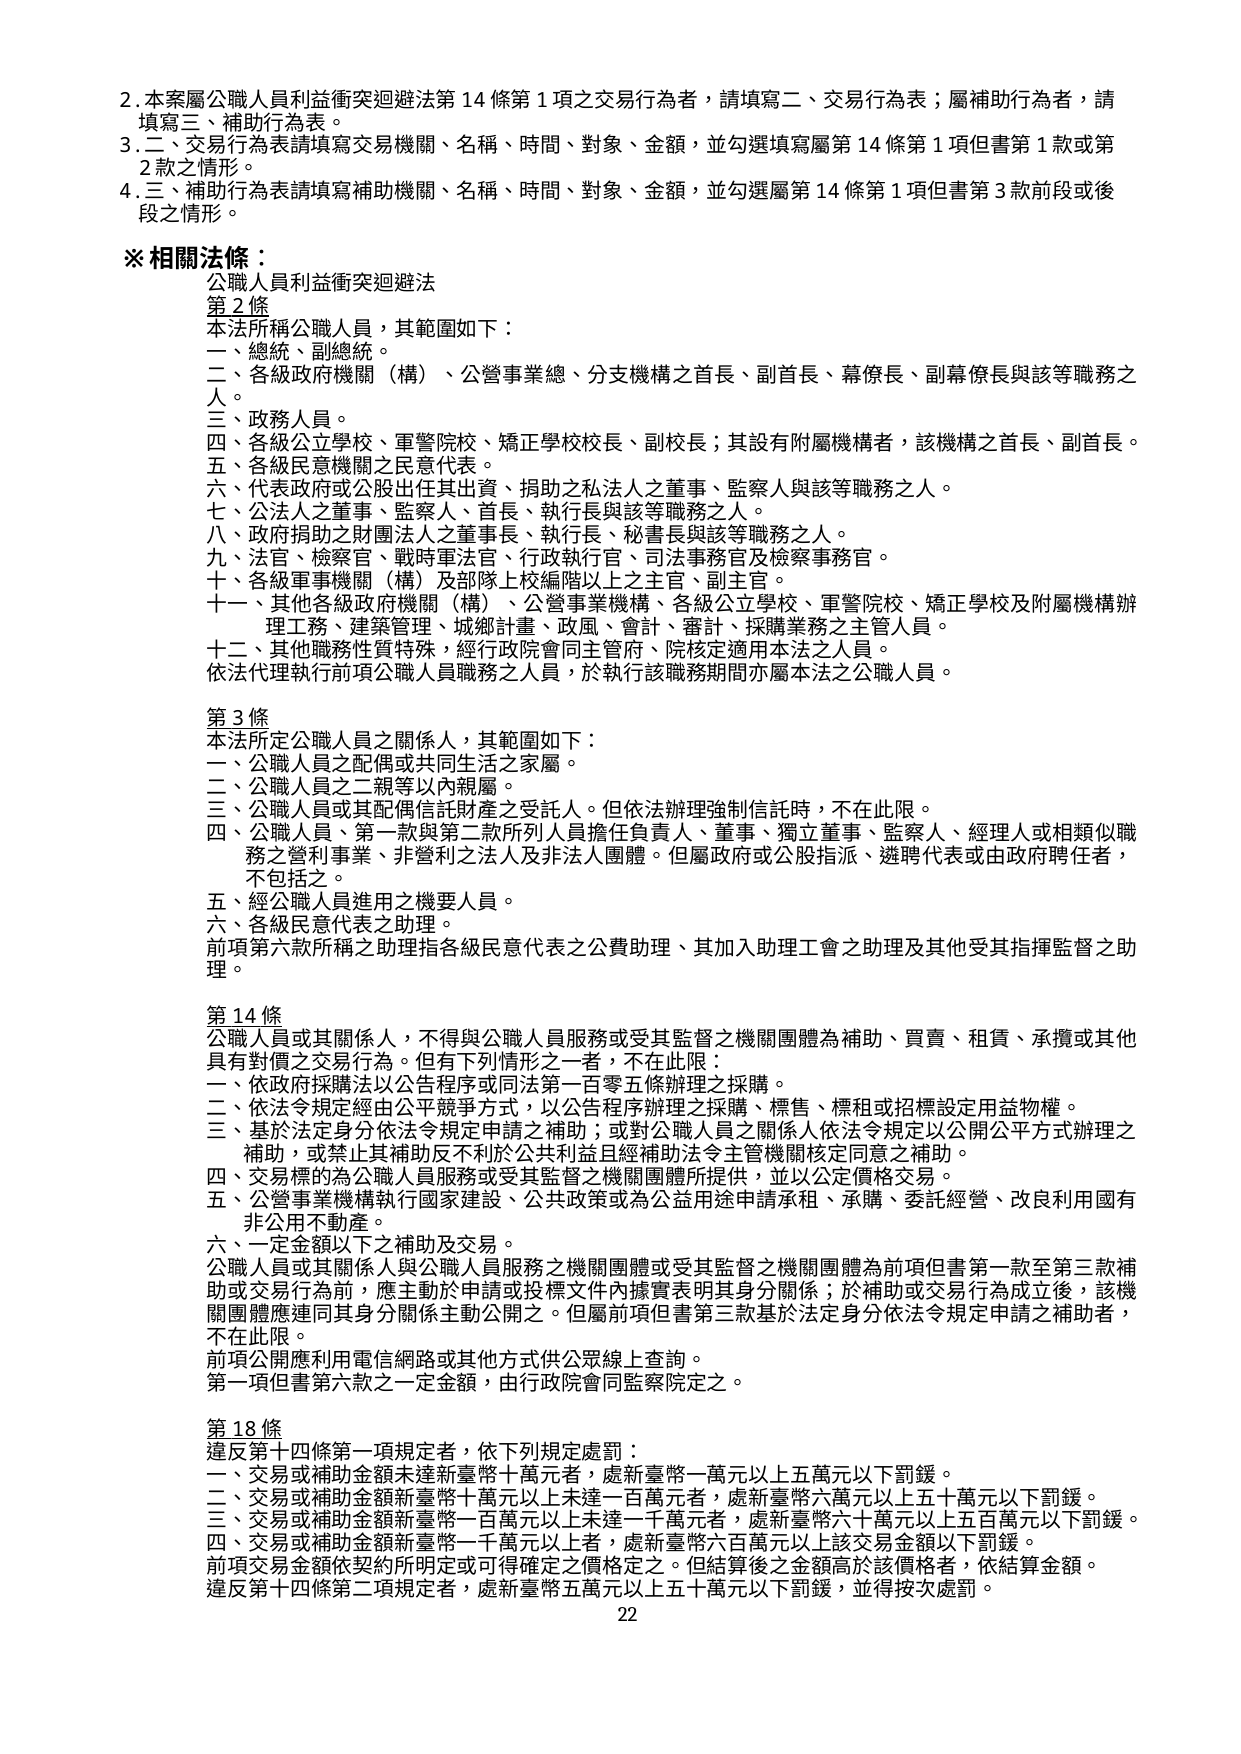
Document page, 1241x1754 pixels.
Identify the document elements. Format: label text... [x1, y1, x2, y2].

text 一、公職人員之配偶或共同生活之家屬。 [207, 753, 1137, 776]
text 前項公開應利用電信網路或其他方式供公眾線上查詢。 [207, 1349, 1137, 1372]
text 4.三、補助行為表請填寫補助機關、名稱、時間、對象、金額，並勾選屬第14條第1項但書第3款前段或後段之情形。 [119, 180, 1126, 226]
text 四、交易或補助金額新臺幣一千萬元以上者，處新臺幣六百萬元以上該交易金額以下罰鍰。 [207, 1532, 1137, 1555]
text 第18條 [207, 1418, 1137, 1441]
text 2.本案屬公職人員利益衝突迴避法第14條第1項之交易行為者，請填寫二、交易行為表；屬補助行為者，請填寫三、補助行為表。 [119, 89, 1126, 134]
text 六、各級民意代表之助理。 [207, 914, 1137, 937]
text 公職人員或其關係人，不得與公職人員服務或受其監督之機關團體為補助、買賣、租賃、承攬或其他具有對價之交易行為。但有下列情形之一者，不在此限： [207, 1028, 1137, 1074]
text 十二、其他職務性質特殊，經行政院會同主管府、院核定適用本法之人員。 [207, 639, 1137, 662]
text 三、交易或補助金額新臺幣一百萬元以上未達一千萬元者，處新臺幣六十萬元以上五百萬元以下罰鍰。 [207, 1509, 1137, 1532]
text 二、依法令規定經由公平競爭方式，以公告程序辦理之採購、標售、標租或招標設定用益物權。 [207, 1097, 1137, 1120]
text 五、經公職人員進用之機要人員。 [207, 891, 1137, 914]
text 二、各級政府機關（構）、公營事業總、分支機構之首長、副首長、幕僚長、副幕僚長與該等職務之人。 [207, 364, 1137, 409]
text 公職人員利益衝突迴避法 [207, 272, 1137, 295]
text 十一、其他各級政府機關（構）、公營事業機構、各級公立學校、軍警院校、矯正學校及附屬機構辦理工務、建築管理、城鄉計畫、政風、會計、審計、採購業務之主管人員。 [207, 593, 1137, 639]
text 四、各級公立學校、軍警院校、矯正學校校長、副校長；其設有附屬機構者，該機構之首長、副首長。 [207, 432, 1137, 455]
text 七、公法人之董事、監察人、首長、執行長與該等職務之人。 [207, 501, 1137, 524]
text 十、各級軍事機關（構）及部隊上校編階以上之主官、副主官。 [207, 570, 1137, 593]
text 八、政府捐助之財團法人之董事長、執行長、秘書長與該等職務之人。 [207, 524, 1137, 547]
text 第2條 [207, 295, 1137, 318]
text 六、一定金額以下之補助及交易。 [207, 1234, 1137, 1257]
text 第3條 [207, 707, 1137, 730]
text 四、交易標的為公職人員服務或受其監督之機關團體所提供，並以公定價格交易。 [207, 1166, 1137, 1189]
text 前項交易金額依契約所明定或可得確定之價格定之。但結算後之金額高於該價格者，依結算金額。 [207, 1555, 1137, 1578]
text 依法代理執行前項公職人員職務之人員，於執行該職務期間亦屬本法之公職人員。 [207, 662, 1137, 684]
text 三、基於法定身分依法令規定申請之補助；或對公職人員之關係人依法令規定以公開公平方式辦理之補助，或禁止其補助反不利於公共利益且經補助法令主管機關核定同意之補助。 [207, 1120, 1137, 1166]
text 四、公職人員、第一款與第二款所列人員擔任負責人、董事、獨立董事、監察人、經理人或相類似職務之營利事業、非營利之法人及非法人團體。但屬政府或公股指派、遴聘代表或由政府聘任者，不包括之。 [207, 822, 1137, 891]
text ※相關法條： [111, 249, 1231, 272]
text 前項第六款所稱之助理指各級民意代表之公費助理、其加入助理工會之助理及其他受其指揮監督之助理。 [207, 937, 1137, 982]
text 3.二、交易行為表請填寫交易機關、名稱、時間、對象、金額，並勾選填寫屬第14條第1項但書第1款或第2款之情形。 [119, 134, 1126, 180]
text 一、依政府採購法以公告程序或同法第一百零五條辦理之採購。 [207, 1074, 1137, 1097]
text 一、交易或補助金額未達新臺幣十萬元者，處新臺幣一萬元以上五萬元以下罰鍰。 [207, 1464, 1137, 1487]
text 第一項但書第六款之一定金額，由行政院會同監察院定之。 [207, 1372, 1137, 1395]
text 一、總統、副總統。 [207, 341, 1137, 364]
text 第14條 [207, 1005, 1137, 1028]
text 違反第十四條第二項規定者，處新臺幣五萬元以上五十萬元以下罰鍰，並得按次處罰。 [207, 1578, 1137, 1601]
text 三、公職人員或其配偶信託財產之受託人。但依法辦理強制信託時，不在此限。 [207, 799, 1137, 822]
text 違反第十四條第一項規定者，依下列規定處罰： [207, 1441, 1137, 1464]
text 公職人員或其關係人與公職人員服務之機關團體或受其監督之機關團體為前項但書第一款至第三款補助或交易行為前，應主動於申請或投標文件內據實表明其身分關係；於補助或交易行為成立後，該機關團體應連同其身分關係主動公開之。但屬前項但書第三款基於法定身分依法令規定申請之補助者，不在此限。 [207, 1257, 1137, 1349]
text 二、公職人員之二親等以內親屬。 [207, 776, 1137, 799]
text 九、法官、檢察官、戰時軍法官、行政執行官、司法事務官及檢察事務官。 [207, 547, 1137, 570]
text 本法所稱公職人員，其範圍如下： [207, 318, 1137, 341]
text 五、各級民意機關之民意代表。 [207, 455, 1137, 478]
text 三、政務人員。 [207, 409, 1137, 432]
text 五、公營事業機構執行國家建設、公共政策或為公益用途申請承租、承購、委託經營、改良利用國有非公用不動產。 [207, 1189, 1137, 1234]
text 六、代表政府或公股出任其出資、捐助之私法人之董事、監察人與該等職務之人。 [207, 478, 1137, 501]
text 本法所定公職人員之關係人，其範圍如下： [207, 730, 1137, 753]
text 二、交易或補助金額新臺幣十萬元以上未達一百萬元者，處新臺幣六萬元以上五十萬元以下罰鍰。 [207, 1487, 1137, 1509]
